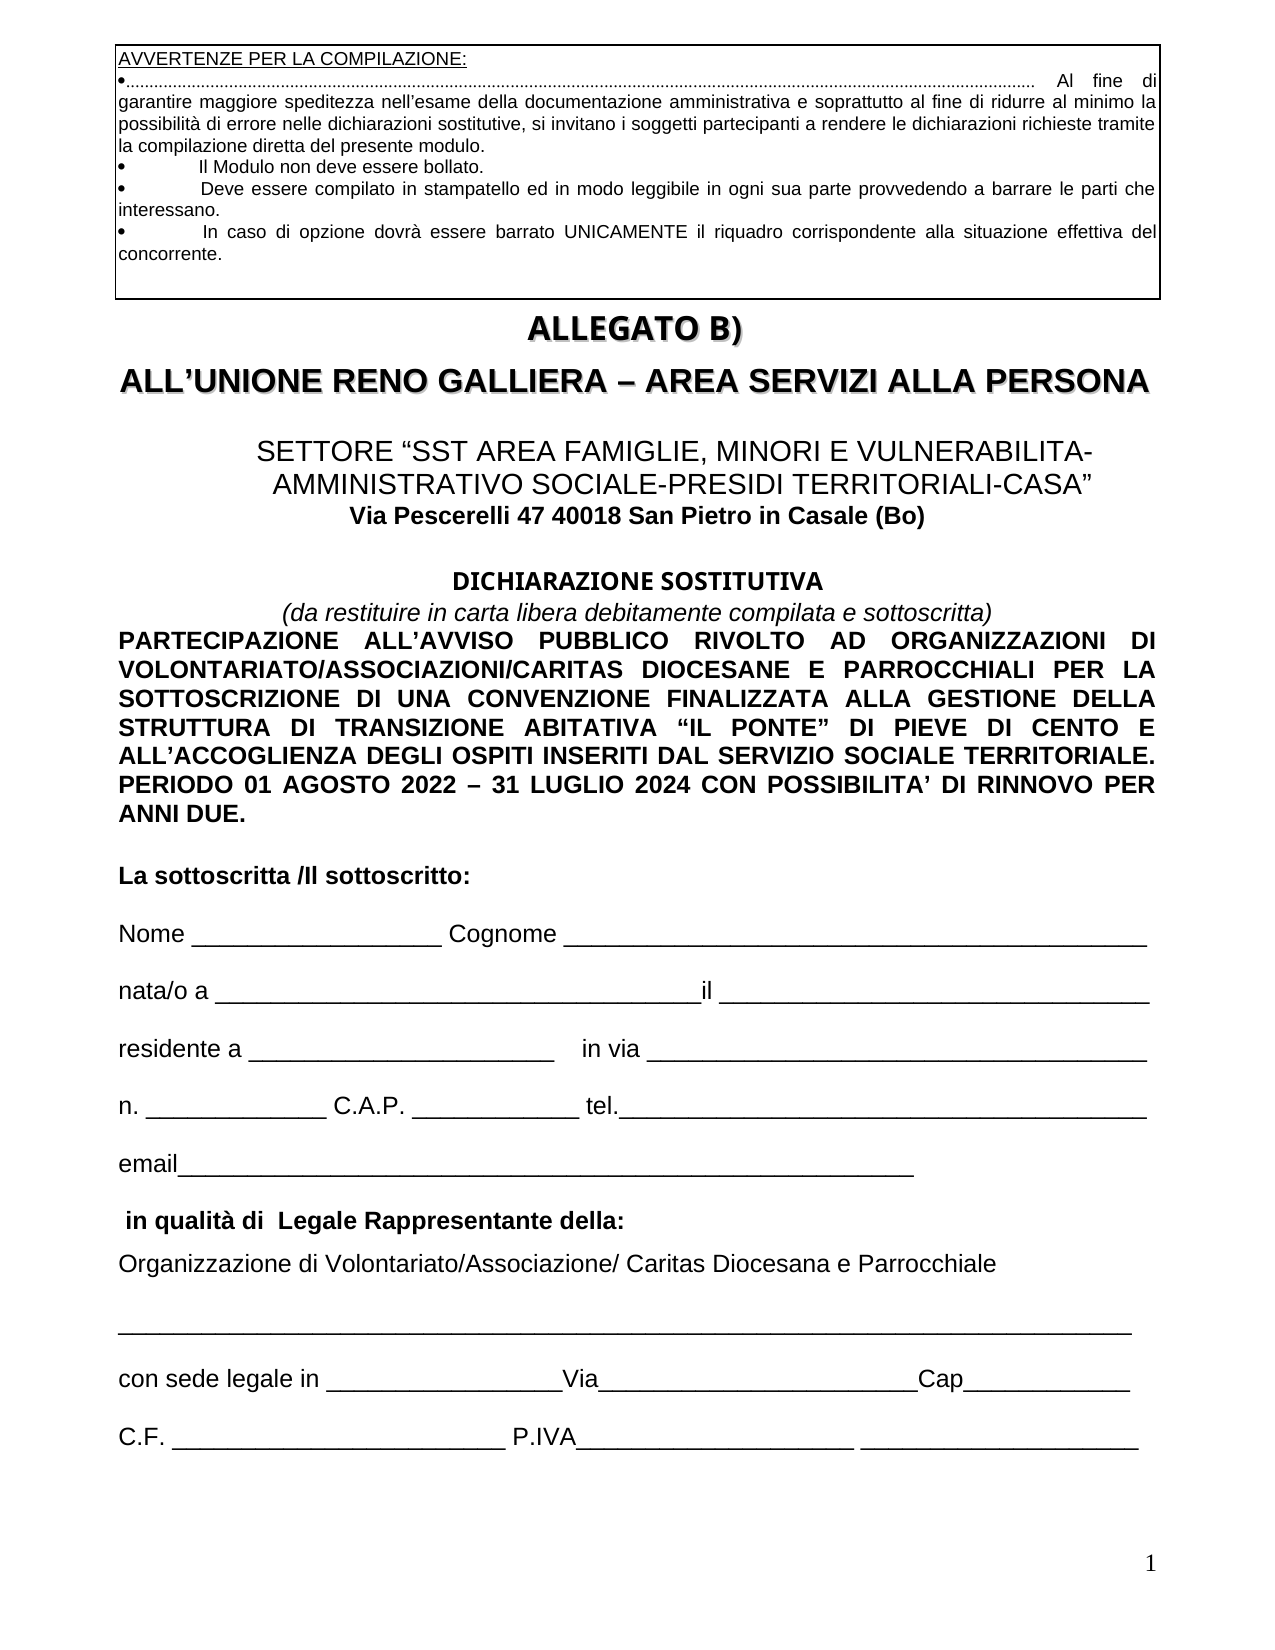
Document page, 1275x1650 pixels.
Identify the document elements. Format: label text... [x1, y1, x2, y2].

text Organizzazione di Volontariato/Associazione/ Caritas Diocesana e Parrocchiale [118, 1249, 1157, 1278]
text SETTORE “SST AREA FAMIGLIE, MINORI E VULNERABILITA- [118, 433, 1157, 467]
text ALLEGATO B) [118, 300, 1152, 350]
text (da restituire in carta libera debitamente compilata e sottoscritta) [118, 597, 1157, 626]
text ALL’UNIONE RENO GALLIERA – AREA SERVIZI ALLA PERSONA [118, 350, 1152, 400]
text C.F. ________________________ P.IVA____________________ ____________________ [118, 1422, 1157, 1450]
text Nome __________________ Cognome __________________________________________ [118, 918, 1157, 947]
text AVVERTENZE PER LA COMPILAZIONE: [116, 46, 1159, 69]
text Via Pescerelli 47 40018 San Pietro in Casale (Bo) [118, 501, 1157, 529]
text in qualità di Legale Rappresentante della: [118, 1206, 1157, 1235]
text con sede legale in _________________Via_______________________Cap____________ [118, 1364, 1157, 1393]
text n. _____________ C.A.P. ____________ tel.______________________________________ email_____________________________________________________ [118, 1091, 1157, 1177]
text nata/o a ___________________________________il _______________________________ [118, 976, 1157, 1005]
text PARTECIPAZIONE ALL’AVVISO PUBBLICO RIVOLTO AD ORGANIZZAZIONI DI VOLONTARIATO/ASSOCIAZIONI/CARITAS DIOCESANE E PARROCCHIALI PER LA SOTTOSCRIZIONE DI UNA CONVENZIONE FINALIZZATA ALLA GESTIONE DELLA STRUTTURA DI TRANSIZIONE ABITATIVA “IL PONTE” DI PIEVE DI CENTO E ALL’ACCOGLIENZA DEGLI OSPITI INSERITI DAL SERVIZIO SOCIALE TERRITORIALE. PERIODO 01 AGOSTO 2022 – 31 LUGLIO 2024 CON POSSIBILITA’ DI RINNOVO PER ANNI DUE. [118, 626, 1157, 827]
list Al fine di garantire maggiore speditezza nell’esame della documentazione amministrativa e soprattutto al fine di ridurre al minimo la possibilità di errore nelle dichiarazioni sostitutive, si invitano i soggetti partecipanti a rendere le dichiarazioni richieste tramite la compilazione diretta del presente modulo. [118, 69, 1157, 156]
list Il Modulo non deve essere bollato. [118, 156, 1157, 178]
text AMMINISTRATIVO SOCIALE-PRESIDI TERRITORIALI-CASA” [118, 467, 1157, 501]
list In caso di opzione dovrà essere barrato UNICAMENTE il riquadro corrispondente alla situazione effettiva del concorrente. [118, 221, 1157, 260]
text residente a ______________________ in via ____________________________________ [118, 1033, 1157, 1062]
text _________________________________________________________________________ [118, 1307, 1157, 1335]
list Deve essere compilato in stampatello ed in modo leggibile in ogni sua parte provvedendo a barrare le parti che interessano. [118, 178, 1157, 221]
text La sottoscritta /Il sottoscritto: [118, 861, 1157, 890]
subtitle DICHIARAZIONE SOSTITUTIVA [118, 563, 1157, 597]
